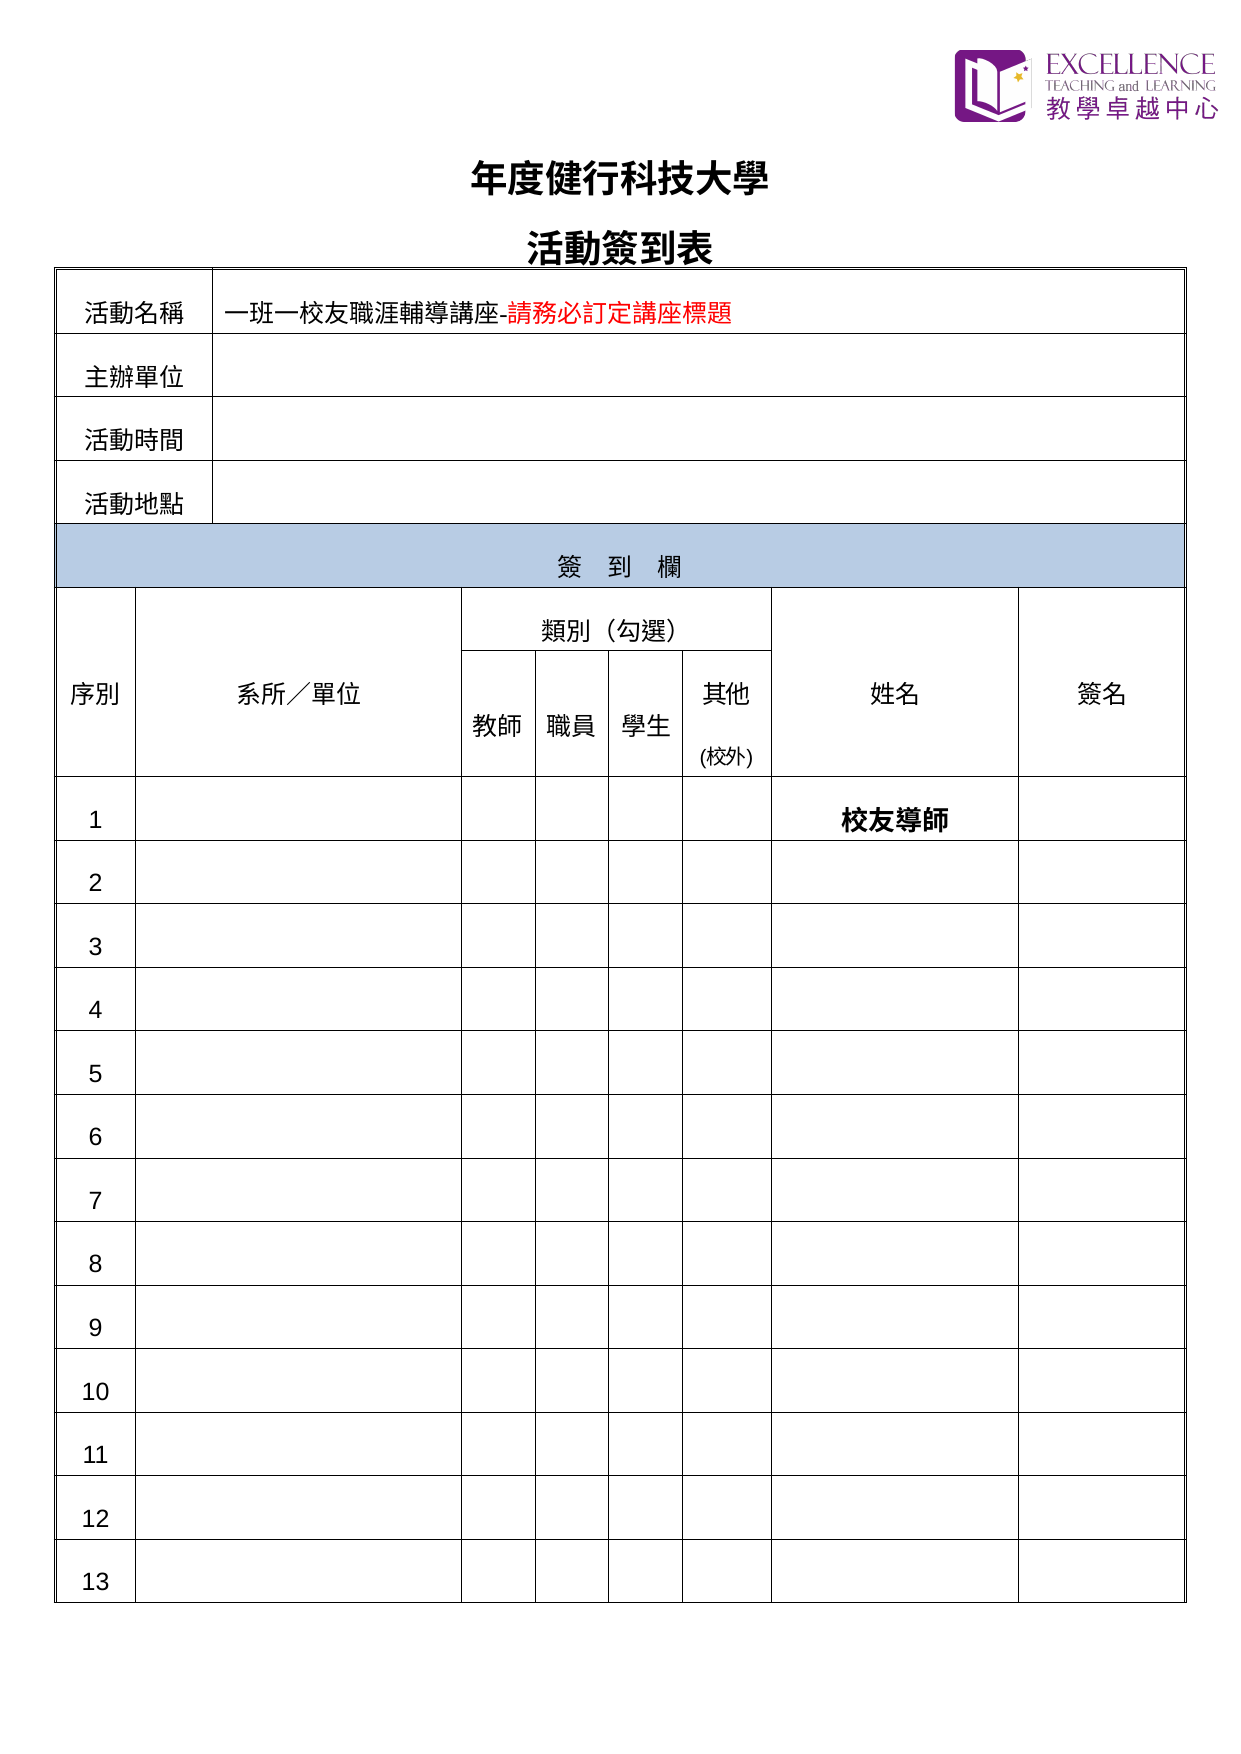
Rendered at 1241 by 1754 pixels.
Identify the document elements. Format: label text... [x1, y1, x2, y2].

table_cell 學生 [609, 651, 682, 776]
table_cell [1019, 968, 1184, 1030]
table_cell [609, 1095, 682, 1157]
table_cell [136, 1413, 461, 1475]
table_cell 教師 [462, 651, 535, 776]
table_cell [609, 1286, 682, 1348]
table_cell [772, 904, 1018, 967]
table_cell [536, 1222, 608, 1284]
table_cell [462, 1222, 535, 1284]
table_cell [1019, 841, 1184, 903]
table_cell [772, 1349, 1018, 1412]
table_cell [683, 1349, 771, 1412]
table_cell 系所／單位 [136, 588, 461, 776]
table_cell [136, 1286, 461, 1348]
table_cell [462, 968, 535, 1030]
table_cell [536, 1095, 608, 1157]
table_cell [772, 968, 1018, 1030]
table_cell [772, 1476, 1018, 1539]
table_cell 校友導師 [772, 777, 1018, 840]
table_cell [683, 1159, 771, 1221]
table_cell 類別（勾選） [462, 588, 771, 650]
table_cell [1019, 1222, 1184, 1284]
table_cell 序別 [57, 588, 135, 776]
table_cell [609, 1413, 682, 1475]
table_cell [462, 841, 535, 903]
table_cell [683, 1286, 771, 1348]
table_cell 11 [57, 1413, 135, 1475]
table_cell [683, 904, 771, 967]
table_cell [213, 461, 1184, 523]
table_cell [536, 1349, 608, 1412]
table_cell [609, 1159, 682, 1221]
table_cell [536, 968, 608, 1030]
table_cell [136, 968, 461, 1030]
table_cell [136, 1159, 461, 1221]
table_header 活動名稱 [57, 270, 212, 332]
table_cell [1019, 1095, 1184, 1157]
table_cell [136, 1031, 461, 1094]
table_cell 活動時間 [57, 397, 212, 459]
table_cell 主辦單位 [57, 334, 212, 396]
table_cell [536, 777, 608, 840]
table_cell [772, 1095, 1018, 1157]
table_cell [462, 1413, 535, 1475]
table_cell [772, 1286, 1018, 1348]
table_cell [213, 334, 1184, 396]
table_cell [213, 397, 1184, 459]
table_cell [136, 777, 461, 840]
table_cell [772, 841, 1018, 903]
table_cell [462, 1159, 535, 1221]
table_cell [462, 904, 535, 967]
table_cell [683, 1031, 771, 1094]
table_cell [683, 1540, 771, 1602]
table_cell [772, 1159, 1018, 1221]
table_cell [462, 1031, 535, 1094]
table_cell [609, 1222, 682, 1284]
table_cell [536, 1413, 608, 1475]
table_cell [772, 1031, 1018, 1094]
table_cell [772, 1222, 1018, 1284]
table_cell 10 [57, 1349, 135, 1412]
table_cell 8 [57, 1222, 135, 1284]
table_cell 職員 [536, 651, 608, 776]
table_cell [462, 1349, 535, 1412]
table_cell [536, 1476, 608, 1539]
table_cell [683, 841, 771, 903]
table_cell [462, 1095, 535, 1157]
table_cell 12 [57, 1476, 135, 1539]
table_cell 其他 (校外) [683, 651, 771, 776]
table_cell [683, 1413, 771, 1475]
table_cell 簽 到 欄 [57, 524, 1184, 587]
table_cell 姓名 [772, 588, 1018, 776]
table_cell [609, 777, 682, 840]
table_cell 3 [57, 904, 135, 967]
table_cell 6 [57, 1095, 135, 1157]
table_cell [536, 1031, 608, 1094]
table_cell 1 [57, 777, 135, 840]
table_cell [609, 904, 682, 967]
table_cell [1019, 1476, 1184, 1539]
table_cell 13 [57, 1540, 135, 1602]
table_cell [609, 841, 682, 903]
table_cell [609, 1540, 682, 1602]
table_cell [136, 1095, 461, 1157]
table_cell [772, 1540, 1018, 1602]
table_cell [462, 1476, 535, 1539]
table_cell 5 [57, 1031, 135, 1094]
table_cell 7 [57, 1159, 135, 1221]
table_cell [1019, 1159, 1184, 1221]
table_cell 簽名 [1019, 588, 1184, 776]
table_cell [136, 1540, 461, 1602]
table_cell [136, 1349, 461, 1412]
table_cell [136, 1476, 461, 1539]
table_cell [609, 1476, 682, 1539]
table_cell 活動地點 [57, 461, 212, 523]
table_header 一班一校友職涯輔導講座-請務必訂定講座標題 [213, 270, 1184, 332]
table_cell [536, 1159, 608, 1221]
table_cell [1019, 1349, 1184, 1412]
table_cell [536, 1540, 608, 1602]
table_cell [536, 841, 608, 903]
table_cell [1019, 1031, 1184, 1094]
table_cell [462, 1286, 535, 1348]
table_cell [1019, 904, 1184, 967]
table_cell [536, 904, 608, 967]
text 活動簽到表 [118, 204, 1122, 267]
table_cell [609, 1031, 682, 1094]
table_cell [136, 841, 461, 903]
table_cell [1019, 777, 1184, 840]
text 年度健行科技大學 [118, 134, 1122, 197]
table_cell [772, 1413, 1018, 1475]
table_cell [1019, 1413, 1184, 1475]
table_cell 4 [57, 968, 135, 1030]
table_cell 2 [57, 841, 135, 903]
table_cell [683, 777, 771, 840]
table_cell [683, 1095, 771, 1157]
table_cell [462, 777, 535, 840]
table_cell [136, 904, 461, 967]
table_cell [609, 968, 682, 1030]
table_cell [609, 1349, 682, 1412]
table_cell [136, 1222, 461, 1284]
table_cell [1019, 1286, 1184, 1348]
table_cell [1019, 1540, 1184, 1602]
table_cell [462, 1540, 535, 1602]
table_cell [683, 1222, 771, 1284]
table_cell [683, 1476, 771, 1539]
table_cell [536, 1286, 608, 1348]
table_cell [683, 968, 771, 1030]
table_cell 9 [57, 1286, 135, 1348]
